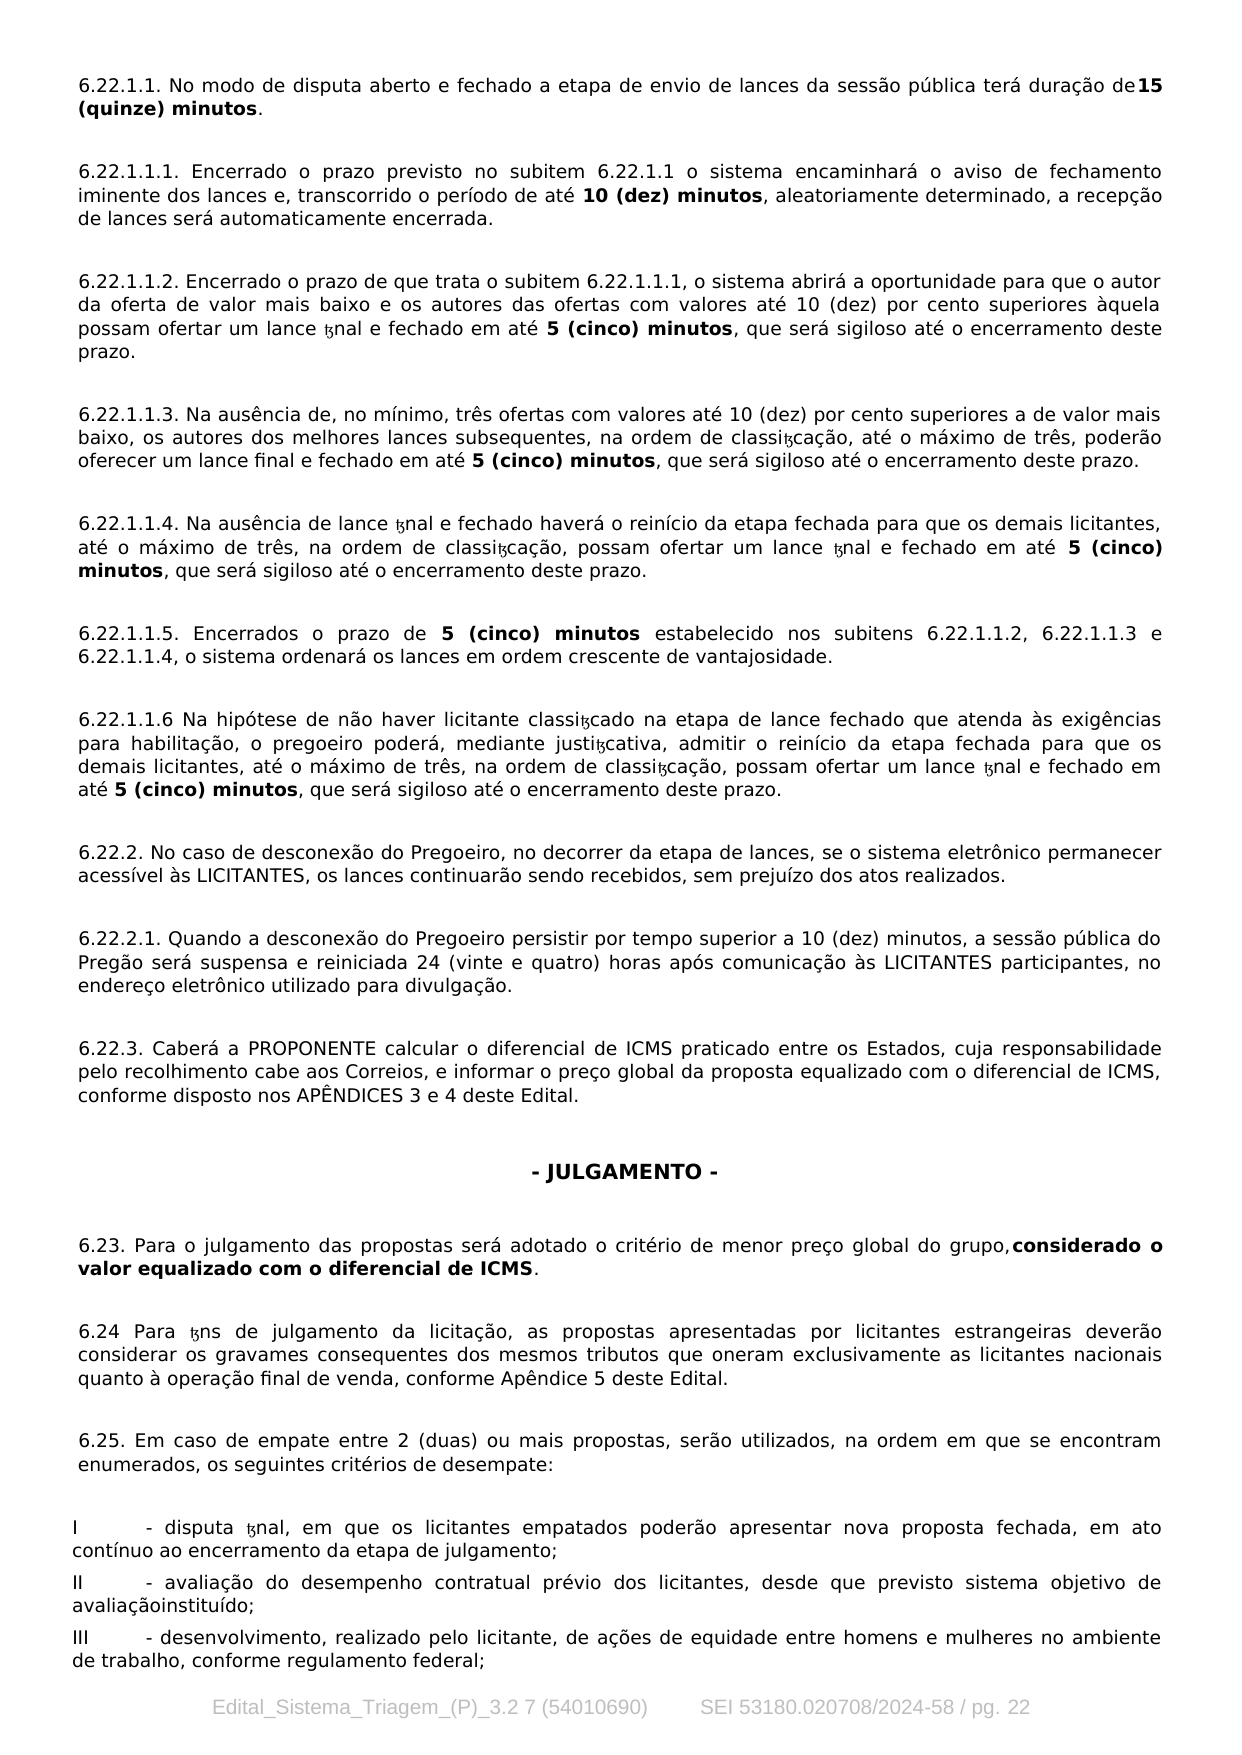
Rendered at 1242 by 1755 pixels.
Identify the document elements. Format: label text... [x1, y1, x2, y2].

text 6.22.1.1.3. Na ausência de, no mínimo, três ofertas com valores até 10 (dez) por cento superiores a de valor mais baixo, os autores dos melhores lances subsequentes, na ordem de classicação, até o máximo de três, poderão oferecer um lance final e fechado em até 5 (cinco) minutos, que será sigiloso até o encerramento deste prazo. [78, 404, 1163, 472]
text 6.22.3. Caberá a PROPONENTE calcular o diferencial de ICMS praticado entre os Estados, cuja responsabilidade pelo recolhimento cabe aos Correios, e informar o preço global da proposta equalizado com o diferencial de ICMS, conforme disposto nos APÊNDICES 3 e 4 deste Edital. [78, 1038, 1163, 1106]
text 6.22.1.1. No modo de disputa aberto e fechado a etapa de envio de lances da sessão pública terá duração de15 (quinze) minutos. [78, 75, 1163, 120]
text 6.24 Para ns de julgamento da licitação, as propostas apresentadas por licitantes estrangeiras deverão considerar os gravames consequentes dos mesmos tributos que oneram exclusivamente as licitantes nacionais quanto à operação final de venda, conforme Apêndice 5 deste Edital. [78, 1321, 1163, 1389]
list - disputa nal, em que os licitantes empatados poderão apresentar nova proposta fechada, em ato contínuo ao encerramento da etapa de julgamento; [72, 1517, 1163, 1562]
text 6.22.1.1.5. Encerrados o prazo de 5 (cinco) minutos estabelecido nos subitens 6.22.1.1.2, 6.22.1.1.3 e 6.22.1.1.4, o sistema ordenará os lances em ordem crescente de vantajosidade. [78, 623, 1163, 668]
text 6.23. Para o julgamento das propostas será adotado o critério de menor preço global do grupo,considerado o valor equalizado com o diferencial de ICMS. [78, 1235, 1163, 1280]
text 6.25. Em caso de empate entre 2 (duas) ou mais propostas, serão utilizados, na ordem em que se encontram enumerados, os seguintes critérios de desempate: [78, 1431, 1163, 1476]
text 6.22.2. No caso de desconexão do Pregoeiro, no decorrer da etapa de lances, se o sistema eletrônico permanecer acessível às LICITANTES, os lances continuarão sendo recebidos, sem prejuízo dos atos realizados. [78, 842, 1163, 887]
text 6.22.1.1.6 Na hipótese de não haver licitante classicado na etapa de lance fechado que atenda às exigências para habilitação, o pregoeiro poderá, mediante justicativa, admitir o reinício da etapa fechada para que os demais licitantes, até o máximo de três, na ordem de classicação, possam ofertar um lance nal e fechado em até 5 (cinco) minutos, que será sigiloso até o encerramento deste prazo. [78, 709, 1163, 801]
text 6.22.1.1.1. Encerrado o prazo previsto no subitem 6.22.1.1 o sistema encaminhará o aviso de fechamento iminente dos lances e, transcorrido o período de até 10 (dez) minutos, aleatoriamente determinado, a recepção de lances será automaticamente encerrada. [78, 161, 1163, 230]
list ‑ desenvolvimento, realizado pelo licitante, de ações de equidade entre homens e mulheres no ambiente de trabalho, conforme regulamento federal; [72, 1627, 1163, 1672]
text 6.22.2.1. Quando a desconexão do Pregoeiro persistir por tempo superior a 10 (dez) minutos, a sessão pública do Pregão será suspensa e reiniciada 24 (vinte e quatro) horas após comunicação às LICITANTES participantes, no endereço eletrônico utilizado para divulgação. [78, 928, 1163, 997]
list - avaliação do desempenho contratual prévio dos licitantes, desde que previsto sistema objetivo de avaliaçãoinstituído; [72, 1572, 1163, 1617]
text 6.22.1.1.2. Encerrado o prazo de que trata o subitem 6.22.1.1.1, o sistema abrirá a oportunidade para que o autor da oferta de valor mais baixo e os autores das ofertas com valores até 10 (dez) por cento superiores àquela possam ofertar um lance nal e fechado em até 5 (cinco) minutos, que será sigiloso até o encerramento deste prazo. [78, 271, 1163, 363]
text 6.22.1.1.4. Na ausência de lance nal e fechado haverá o reinício da etapa fechada para que os demais licitantes, até o máximo de três, na ordem de classicação, possam ofertar um lance nal e fechado em até 5 (cinco) minutos, que será sigiloso até o encerramento deste prazo. [78, 513, 1163, 582]
subtitle - JULGAMENTO - [80, 1160, 1169, 1184]
